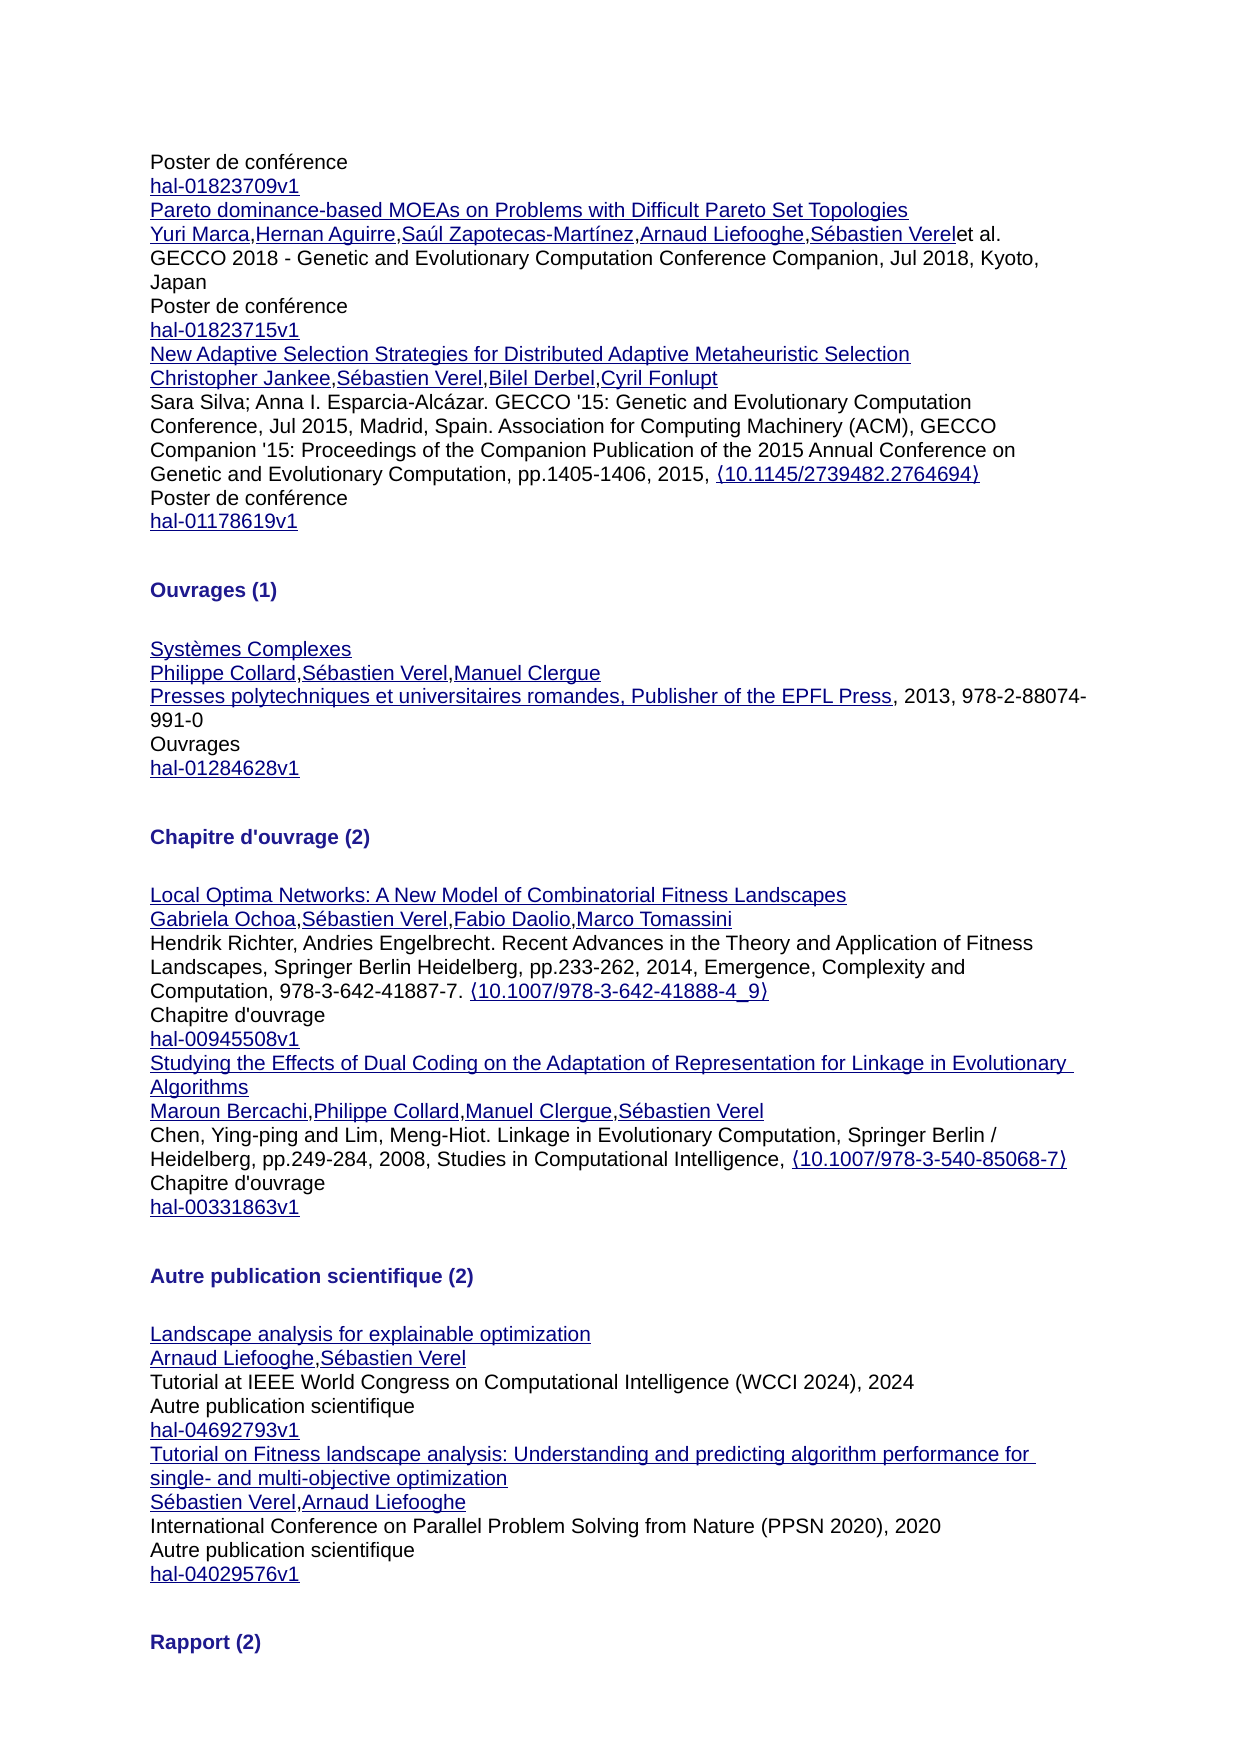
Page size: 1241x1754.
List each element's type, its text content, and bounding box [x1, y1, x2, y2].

table_header Systèmes Complexes Philippe Collard,Sébastien Verel,Manuel Clergue Presses polytechniques et universitaires romandes, Publisher of the EPFL Press, 2013, 978-2-88074-991-0 Ouvrages hal-01284628v1 [150, 636, 1090, 780]
subtitle Autre publication scientifique (2) [150, 1263, 1090, 1287]
subtitle Ouvrages (1) [150, 578, 1090, 602]
table_cell Tutorial on Fitness landscape analysis: Understanding and predicting algorithm performance for single- and multi-objective optimization Sébastien Verel,Arnaud Liefooghe International Conference on Parallel Problem Solving from Nature (PPSN 2020), 2020 Autre publication scientifique hal-04029576v1 [150, 1442, 1090, 1585]
table_cell New Adaptive Selection Strategies for Distributed Adaptive Metaheuristic Selection Christopher Jankee,Sébastien Verel,Bilel Derbel,Cyril Fonlupt Sara Silva; Anna I. Esparcia-Alcázar. GECCO '15: Genetic and Evolutionary Computation Conference, Jul 2015, Madrid, Spain. Association for Computing Machinery (ACM), GECCO Companion '15: Proceedings of the Companion Publication of the 2015 Annual Conference on Genetic and Evolutionary Computation, pp.1405-1406, 2015, ⟨10.1145/2739482.2764694⟩ Poster de conférence hal-01178619v1 [150, 342, 1090, 533]
table_cell Poster de conférence hal-01823709v1 [150, 150, 1090, 198]
table_header Landscape analysis for explainable optimization Arnaud Liefooghe,Sébastien Verel Tutorial at IEEE World Congress on Computational Intelligence (WCCI 2024), 2024 Autre publication scientifique hal-04692793v1 [150, 1322, 1090, 1442]
table_cell Studying the Effects of Dual Coding on the Adaptation of Representation for Linkage in Evolutionary Algorithms Maroun Bercachi,Philippe Collard,Manuel Clergue,Sébastien Verel Chen, Ying-ping and Lim, Meng-Hiot. Linkage in Evolutionary Computation, Springer Berlin / Heidelberg, pp.249-284, 2008, Studies in Computational Intelligence, ⟨10.1007/978-3-540-85068-7⟩ Chapitre d'ouvrage hal-00331863v1 [150, 1051, 1090, 1219]
subtitle Rapport (2) [150, 1630, 1090, 1654]
table_cell Pareto dominance-based MOEAs on Problems with Difficult Pareto Set Topologies Yuri Marca,Hernan Aguirre,Saúl Zapotecas-Martínez,Arnaud Liefooghe,Sébastien Verelet al. GECCO 2018 - Genetic and Evolutionary Computation Conference Companion, Jul 2018, Kyoto, Japan Poster de conférence hal-01823715v1 [150, 198, 1090, 342]
subtitle Chapitre d'ouvrage (2) [150, 825, 1090, 849]
table_header Local Optima Networks: A New Model of Combinatorial Fitness Landscapes Gabriela Ochoa,Sébastien Verel,Fabio Daolio,Marco Tomassini Hendrik Richter, Andries Engelbrecht. Recent Advances in the Theory and Application of Fitness Landscapes, Springer Berlin Heidelberg, pp.233-262, 2014, Emergence, Complexity and Computation, 978-3-642-41887-7. ⟨10.1007/978-3-642-41888-4_9⟩ Chapitre d'ouvrage hal-00945508v1 [150, 883, 1090, 1051]
